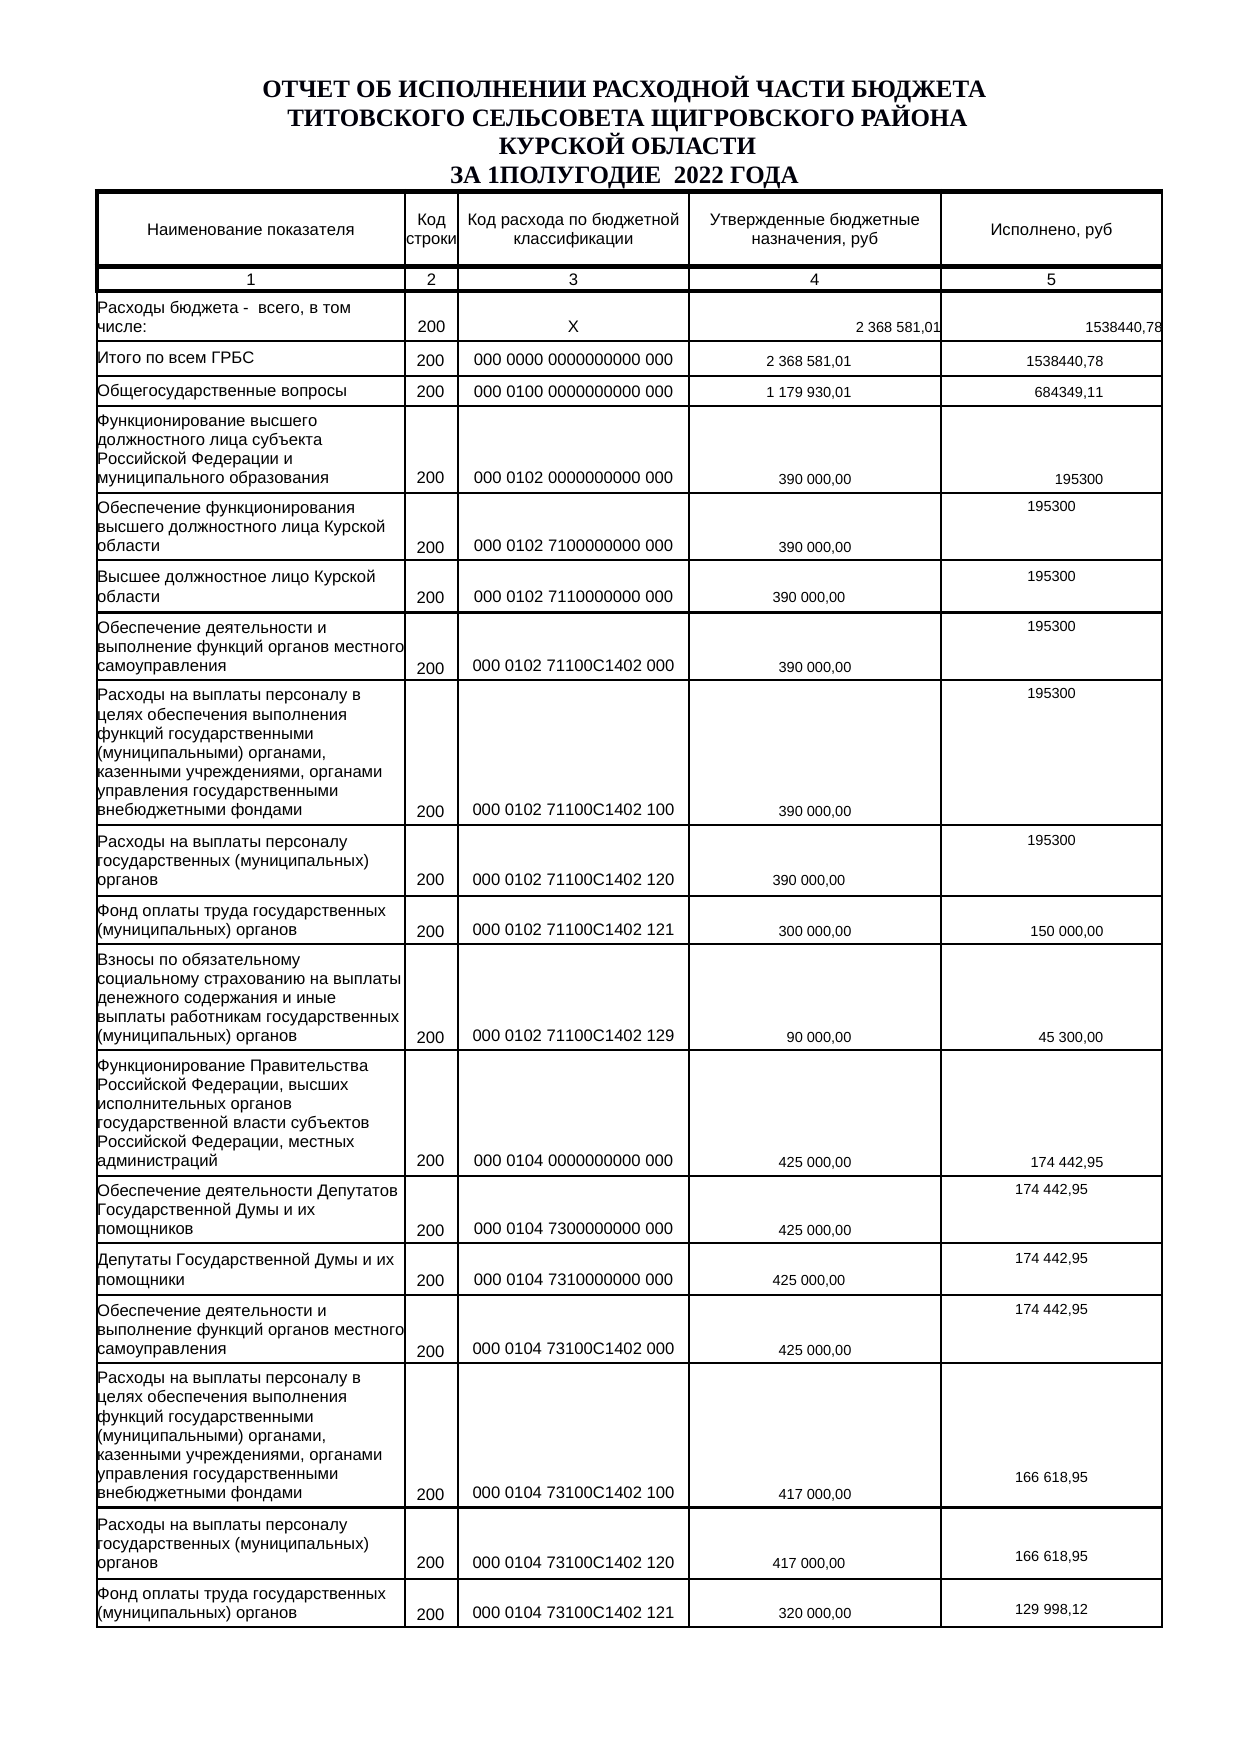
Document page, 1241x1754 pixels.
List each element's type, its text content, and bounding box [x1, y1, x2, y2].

table_cell [690, 494, 940, 559]
table_cell Расходы бюджета - всего, в том числе: [98, 293, 404, 340]
table_header 200 [406, 869, 456, 889]
table_cell 174 442,95 [942, 1244, 1161, 1294]
table_cell [406, 1364, 457, 1506]
table_header 90 000,00 [690, 1028, 851, 1045]
table_header 200 [406, 1342, 456, 1358]
table_header 417 000,00 [690, 1484, 851, 1502]
table_cell [942, 342, 1161, 375]
table_cell [690, 897, 940, 943]
table_cell 2 368 581,01 [690, 293, 940, 340]
table_cell 195300 [942, 826, 1161, 895]
table_cell Фонд оплаты труда государственных (муниципальных) органов [98, 897, 404, 943]
table_cell 1 [99, 269, 404, 289]
table_cell 195300 [942, 561, 1161, 611]
table_header 425 000,00 [690, 1220, 851, 1238]
table_cell Расходы на выплаты персоналу государственных (муниципальных) органов [98, 826, 404, 895]
table_cell [690, 342, 940, 375]
table_header 200 [406, 921, 456, 939]
table_header 425 000,00 [690, 1151, 851, 1170]
table_cell 000 0104 73100С1402 000 [459, 1296, 688, 1362]
table_cell 000 0104 7300000000 000 [459, 1177, 688, 1242]
table_cell 166 618,95 [942, 1364, 1161, 1506]
table_cell [406, 1177, 457, 1242]
table_header 425 000,00 [695, 1271, 845, 1288]
table_cell 195300 [942, 681, 1161, 823]
table_cell 000 0104 73100С1402 100 [459, 1364, 688, 1506]
table_header 320 000,00 [690, 1604, 851, 1622]
table_cell [942, 407, 1161, 492]
table_cell 174 442,95 [942, 1296, 1161, 1362]
table_cell [942, 897, 1161, 943]
table_header Код расхода по бюджетной классификации [459, 194, 688, 264]
table_cell 000 0104 73100С1402 120 [459, 1509, 688, 1578]
table_cell 129 998,12 [942, 1580, 1161, 1626]
table_header 150 000,00 [942, 921, 1103, 939]
table_cell 000 0104 0000000000 000 [459, 1051, 688, 1174]
table_cell Обеспечение деятельности и выполнение функций органов местного самоуправления [98, 1296, 404, 1362]
table_cell [406, 342, 457, 375]
table_cell 174 442,95 [942, 1177, 1161, 1242]
text КУРСКОЙ ОБЛАСТИ [97, 131, 1152, 160]
table_cell Взносы по обязательному социальному страхованию на выплаты денежного содержания и иные выплаты работникам государственных (муниципальных) органов [98, 945, 404, 1049]
table_header 200 [406, 1484, 456, 1502]
table_cell [690, 1364, 940, 1506]
table_cell 3 [459, 269, 688, 289]
table_header 200 [406, 1151, 456, 1170]
table_header 390 000,00 [695, 588, 845, 605]
table_cell [690, 561, 940, 611]
table_cell [690, 945, 940, 1049]
table_cell Расходы на выплаты персоналу в целях обеспечения выполнения функций государственными (муниципальными) органами, казенными учреждениями, органами управления государственными внебюджетными фондами [98, 1364, 404, 1506]
table_cell [406, 494, 457, 559]
table_cell 200 [406, 293, 457, 340]
table_cell [406, 377, 457, 405]
table_header 174 442,95 [942, 1151, 1103, 1170]
table_header 200 [406, 1271, 456, 1288]
table_cell Расходы на выплаты персоналу в целях обеспечения выполнения функций государственными (муниципальными) органами, казенными учреждениями, органами управления государственными внебюджетными фондами [98, 681, 404, 823]
table_header 2 368 581,01 [690, 348, 851, 369]
table_cell Высшее должностное лицо Курской области [98, 561, 404, 611]
table_cell [690, 1244, 940, 1294]
table_header 1538440,78 [942, 348, 1103, 369]
table_cell 000 0102 71100С1402 121 [459, 897, 688, 943]
table_cell [406, 1509, 457, 1578]
table_header 200 [406, 588, 456, 605]
table_header 390 000,00 [690, 801, 851, 819]
table_cell 000 0100 0000000000 000 [459, 377, 688, 405]
table_cell 000 0102 71100С1402 120 [459, 826, 688, 895]
table_header Наименование показателя [99, 194, 404, 264]
table_header 200 [406, 538, 456, 555]
table_cell [406, 1244, 457, 1294]
table_header 425 000,00 [690, 1342, 851, 1358]
table_cell [406, 945, 457, 1049]
table_cell [406, 1051, 457, 1174]
table_header Утвержденные бюджетные назначения, руб [690, 194, 940, 264]
table_cell [690, 1296, 940, 1362]
table_cell [406, 407, 457, 492]
table_header 200 [406, 1028, 456, 1045]
table_cell 000 0102 7100000000 000 [459, 494, 688, 559]
table_cell Общегосударственные вопросы [98, 377, 404, 405]
table_cell 2 [406, 269, 457, 289]
table_cell [690, 614, 940, 679]
table_header 390 000,00 [695, 869, 845, 889]
text ЗА 1ПОЛУГОДИЕ 2022 ГОДА [97, 160, 1152, 189]
table_header 1 179 930,01 [690, 381, 851, 401]
table_cell 000 0102 71100С1402 000 [459, 614, 688, 679]
table_cell [406, 897, 457, 943]
table_cell 000 0000 0000000000 000 [459, 342, 688, 375]
table_header 684349,11 [942, 381, 1103, 401]
table_header 300 000,00 [690, 921, 851, 939]
text ТИТОВСКОГО СЕЛЬСОВЕТА ЩИГРОВСКОГО РАЙОНА [97, 103, 1152, 131]
table_cell 000 0102 71100С1402 129 [459, 945, 688, 1049]
table_cell 195300 [942, 494, 1161, 559]
table_header 200 [406, 1220, 456, 1238]
table_cell Итого по всем ГРБС [98, 342, 404, 375]
table_cell [690, 407, 940, 492]
table_cell 166 618,95 [942, 1509, 1161, 1578]
table_cell [690, 1051, 940, 1174]
table_cell Х [459, 293, 688, 340]
table_cell 000 0104 73100С1402 121 [459, 1580, 688, 1626]
table_cell [406, 1296, 457, 1362]
table_cell [942, 377, 1161, 405]
table_cell Обеспечение деятельности Депутатов Государственной Думы и их помощников [98, 1177, 404, 1242]
table_cell [406, 826, 457, 895]
table_cell Расходы на выплаты персоналу государственных (муниципальных) органов [98, 1509, 404, 1578]
table_cell Функционирование Правительства Российской Федерации, высших исполнительных органов государственной власти субъектов Российской Федерации, местных администраций [98, 1051, 404, 1174]
table_header 195300 [942, 468, 1103, 487]
table_header 200 [406, 1552, 456, 1572]
table_cell 000 0102 71100С1402 100 [459, 681, 688, 823]
table_cell 5 [942, 269, 1161, 289]
table_header 200 [406, 1604, 456, 1622]
table_cell 1538440,78 [942, 293, 1161, 340]
table_cell 000 0102 0000000000 000 [459, 407, 688, 492]
table_header 390 000,00 [690, 468, 851, 487]
table_cell 000 0102 7110000000 000 [459, 561, 688, 611]
table_header 200 [406, 659, 456, 675]
table_cell [690, 826, 940, 895]
table_header 45 300,00 [942, 1028, 1103, 1045]
table_header 200 [406, 801, 456, 819]
table_cell [690, 1580, 940, 1626]
table_cell [690, 1177, 940, 1242]
table_cell [690, 681, 940, 823]
table_header 200 [406, 351, 456, 369]
table_cell [942, 1051, 1161, 1174]
table_cell [406, 614, 457, 679]
table_cell Депутаты Государственной Думы и их помощники [98, 1244, 404, 1294]
table_header 390 000,00 [690, 659, 851, 675]
table_cell 195300 [942, 614, 1161, 679]
table_cell 000 0104 7310000000 000 [459, 1244, 688, 1294]
table_cell [690, 377, 940, 405]
text ОТЧЕТ ОБ ИСПОЛНЕНИИ РАСХОДНОЙ ЧАСТИ БЮДЖЕТА [97, 74, 1152, 103]
table_header 200 [406, 381, 456, 401]
table_header Код строки [406, 194, 457, 264]
table_header Исполнено, руб [942, 194, 1161, 264]
table_cell [406, 561, 457, 611]
table_cell Обеспечение функционирования высшего должностного лица Курской области [98, 494, 404, 559]
table_cell Фонд оплаты труда государственных (муниципальных) органов [98, 1580, 404, 1626]
table_header 200 [406, 468, 456, 487]
table_cell [690, 1509, 940, 1578]
table_cell [942, 945, 1161, 1049]
table_cell Обеспечение деятельности и выполнение функций органов местного самоуправления [98, 614, 404, 679]
table_header 417 000,00 [695, 1552, 845, 1572]
table_cell [406, 681, 457, 823]
table_cell 4 [690, 269, 940, 289]
table_header 390 000,00 [690, 538, 851, 555]
table_cell Функционирование высшего должностного лица субъекта Российской Федерации и муниципального образования [98, 407, 404, 492]
table_cell [406, 1580, 457, 1626]
